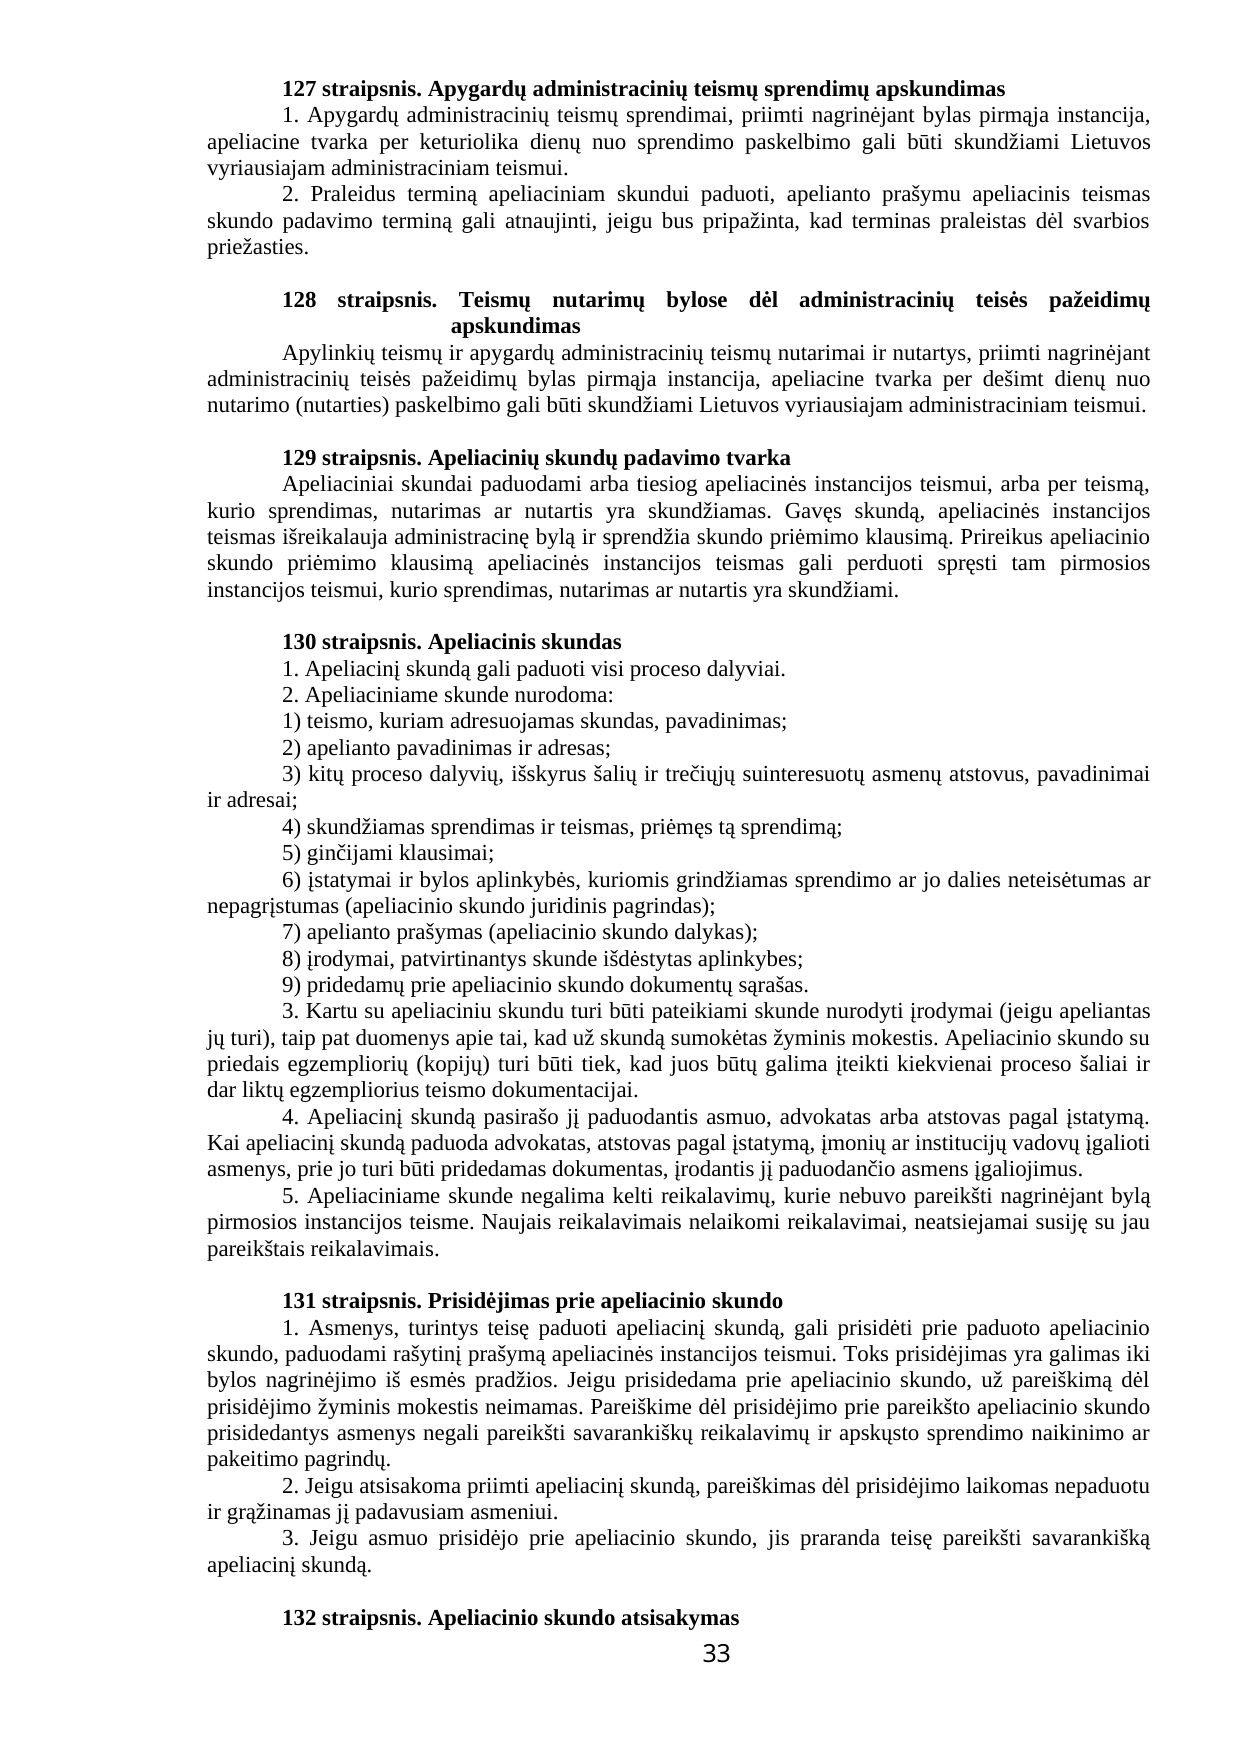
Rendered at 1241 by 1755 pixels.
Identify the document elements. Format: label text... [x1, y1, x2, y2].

text 2. Praleidus terminą apeliaciniam skundui paduoti, apelianto prašymu apeliacinis teismas skundo padavimo terminą gali atnaujinti, jeigu bus pripažinta, kad terminas praleistas dėl svarbios priežasties. [207, 180, 1152, 259]
text 1. Asmenys, turintys teisę paduoti apeliacinį skundą, gali prisidėti prie paduoto apeliacinio skundo, paduodami rašytinį prašymą apeliacinės instancijos teismui. Toks prisidėjimas yra galimas iki bylos nagrinėjimo iš esmės pradžios. Jeigu prisidedama prie apeliacinio skundo, už pareiškimą dėl prisidėjimo žyminis mokestis neimamas. Pareiškime dėl prisidėjimo prie pareikšto apeliacinio skundo prisidedantys asmenys negali pareikšti savarankiškų reikalavimų ir apskųsto sprendimo naikinimo ar pakeitimo pagrindų. [207, 1314, 1152, 1472]
text 131 straipsnis. Prisidėjimas prie apeliacinio skundo [207, 1287, 1152, 1314]
text 4. Apeliacinį skundą pasirašo jį paduodantis asmuo, advokatas arba atstovas pagal įstatymą. Kai apeliacinį skundą paduoda advokatas, atstovas pagal įstatymą, įmonių ar institucijų vadovų įgalioti asmenys, prie jo turi būti pridedamas dokumentas, įrodantis jį paduodančio asmens įgaliojimus. [207, 1103, 1152, 1182]
text 129 straipsnis. Apeliacinių skundų padavimo tvarka [207, 444, 1152, 470]
text 1) teismo, kuriam adresuojamas skundas, pavadinimas; [207, 707, 1152, 734]
text 2) apelianto pavadinimas ir adresas; [207, 734, 1152, 760]
text 132 straipsnis. Apeliacinio skundo atsisakymas [207, 1603, 1152, 1630]
text 3. Kartu su apeliaciniu skundu turi būti pateikiami skunde nurodyti įrodymai (jeigu apeliantas jų turi), taip pat duomenys apie tai, kad už skundą sumokėtas žyminis mokestis. Apeliacinio skundo su priedais egzempliorių (kopijų) turi būti tiek, kad juos būtų galima įteikti kiekvienai proceso šaliai ir dar liktų egzempliorius teismo dokumentacijai. [207, 997, 1152, 1103]
text 3) kitų proceso dalyvių, išskyrus šalių ir trečiųjų suinteresuotų asmenų atstovus, pavadinimai ir adresai; [207, 760, 1152, 813]
text 130 straipsnis. Apeliacinis skundas [207, 628, 1152, 655]
text 8) įrodymai, patvirtinantys skunde išdėstytas aplinkybes; [207, 945, 1152, 971]
text 3. Jeigu asmuo prisidėjo prie apeliacinio skundo, jis praranda teisę pareikšti savarankišką apeliacinį skundą. [207, 1524, 1152, 1577]
text 5. Apeliaciniame skunde negalima kelti reikalavimų, kurie nebuvo pareikšti nagrinėjant bylą pirmosios instancijos teisme. Naujais reikalavimais nelaikomi reikalavimai, neatsiejamai susiję su jau pareikštais reikalavimais. [207, 1182, 1152, 1261]
text 9) pridedamų prie apeliacinio skundo dokumentų sąrašas. [207, 971, 1152, 997]
text 1. Apeliacinį skundą gali paduoti visi proceso dalyviai. [207, 655, 1152, 681]
text 6) įstatymai ir bylos aplinkybės, kuriomis grindžiamas sprendimo ar jo dalies neteisėtumas ar nepagrįstumas (apeliacinio skundo juridinis pagrindas); [207, 866, 1152, 918]
text 128 straipsnis. Teismų nutarimų bylose dėl administracinių teisės pažeidimų apskundimas [282, 286, 1152, 338]
text 1. Apygardų administracinių teismų sprendimai, priimti nagrinėjant bylas pirmąja instancija, apeliacine tvarka per keturiolika dienų nuo sprendimo paskelbimo gali būti skundžiami Lietuvos vyriausiajam administraciniam teismui. [207, 101, 1152, 180]
text Apeliaciniai skundai paduodami arba tiesiog apeliacinės instancijos teismui, arba per teismą, kurio sprendimas, nutarimas ar nutartis yra skundžiamas. Gavęs skundą, apeliacinės instancijos teismas išreikalauja administracinę bylą ir sprendžia skundo priėmimo klausimą. Prireikus apeliacinio skundo priėmimo klausimą apeliacinės instancijos teismas gali perduoti spręsti tam pirmosios instancijos teismui, kurio sprendimas, nutarimas ar nutartis yra skundžiami. [207, 470, 1152, 602]
text 2. Apeliaciniame skunde nurodoma: [207, 681, 1152, 707]
text 5) ginčijami klausimai; [207, 839, 1152, 866]
text 7) apelianto prašymas (apeliacinio skundo dalykas); [207, 918, 1152, 945]
text 4) skundžiamas sprendimas ir teismas, priėmęs tą sprendimą; [207, 813, 1152, 839]
text 127 straipsnis. Apygardų administracinių teismų sprendimų apskundimas [207, 75, 1152, 101]
text Apylinkių teismų ir apygardų administracinių teismų nutarimai ir nutartys, priimti nagrinėjant administracinių teisės pažeidimų bylas pirmąja instancija, apeliacine tvarka per dešimt dienų nuo nutarimo (nutarties) paskelbimo gali būti skundžiami Lietuvos vyriausiajam administraciniam teismui. [207, 338, 1152, 418]
text 2. Jeigu atsisakoma priimti apeliacinį skundą, pareiškimas dėl prisidėjimo laikomas nepaduotu ir grąžinamas jį padavusiam asmeniui. [207, 1472, 1152, 1524]
